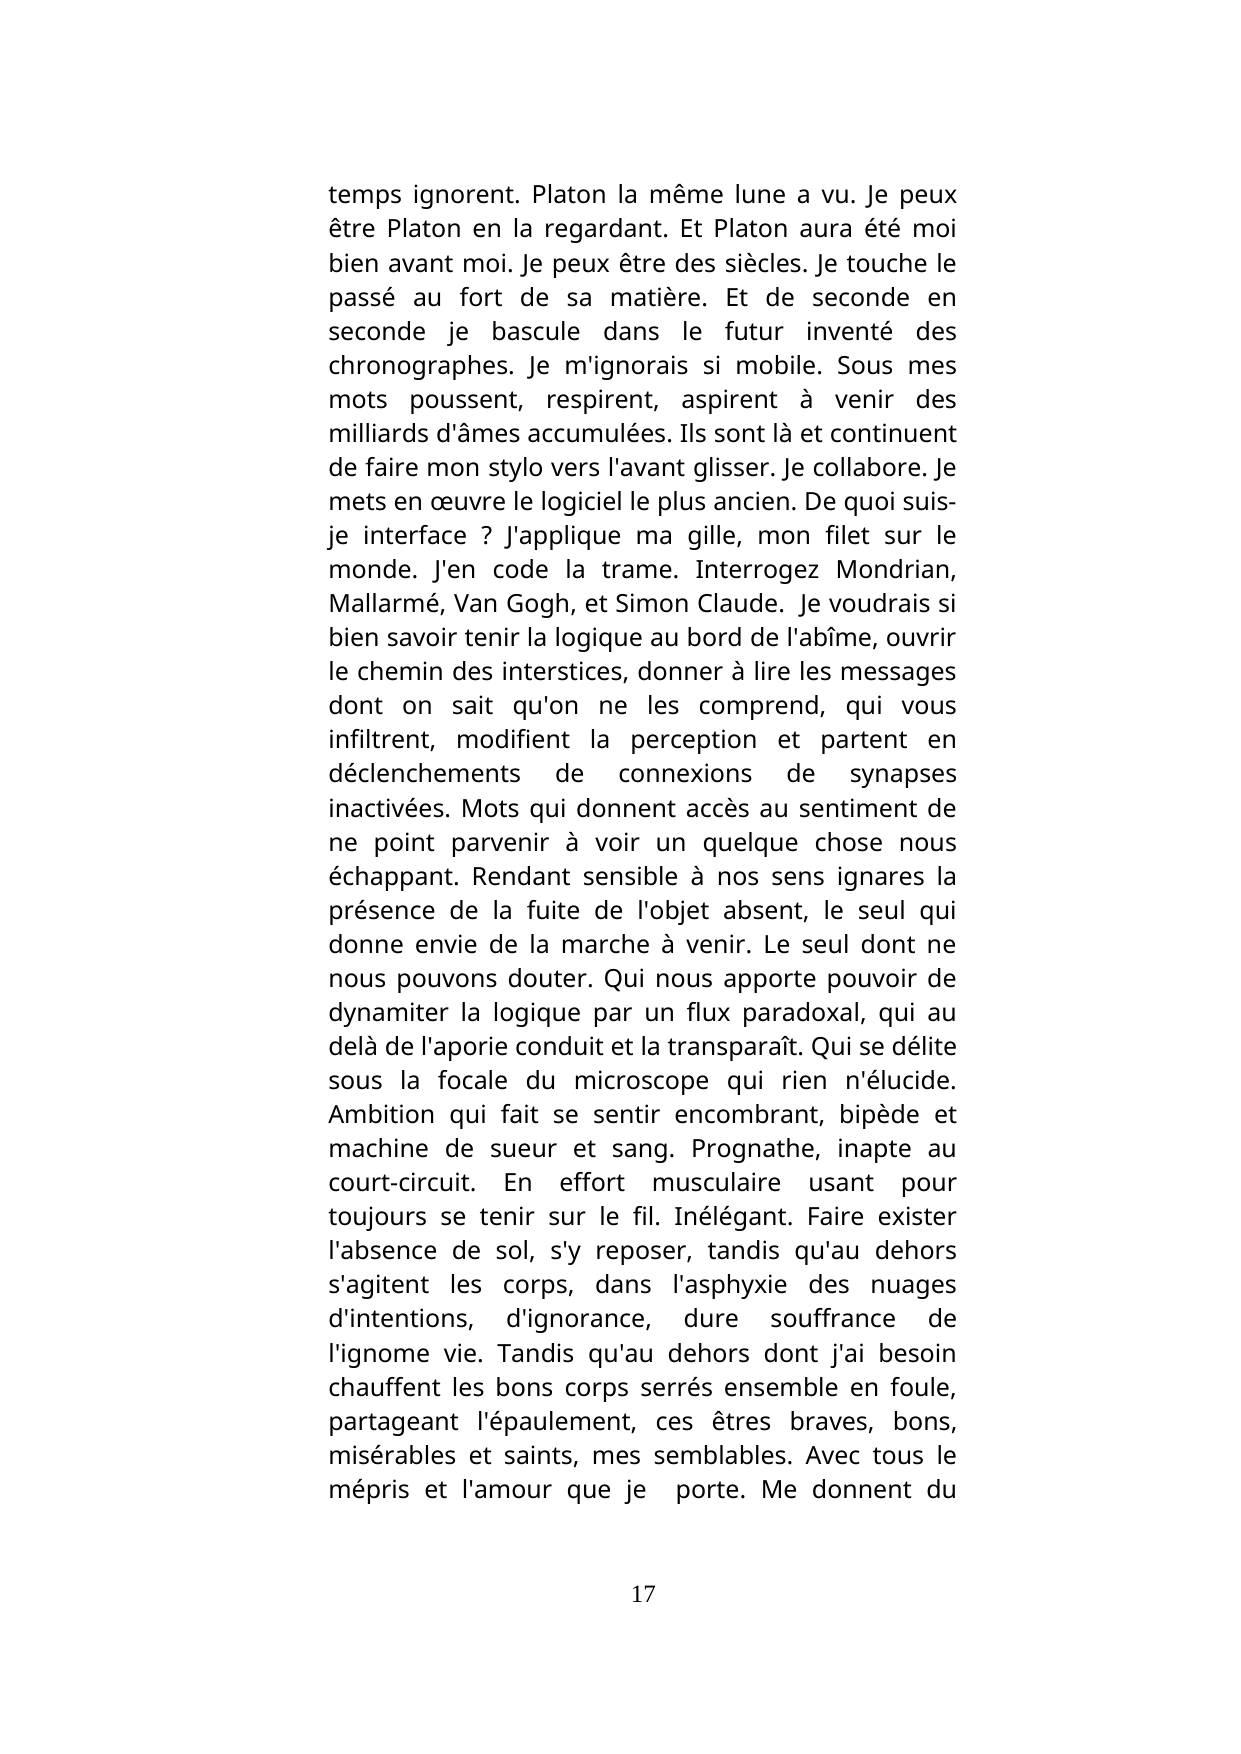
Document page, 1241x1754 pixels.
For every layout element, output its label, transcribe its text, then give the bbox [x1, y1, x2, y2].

text temps ignorent. Platon la même lune a vu. Je peux être Platon en la regardant. Et Platon aura été moi bien avant moi. Je peux être des siècles. Je touche le passé au fort de sa matière. Et de seconde en seconde je bascule dans le futur inventé des chronographes. Je m'ignorais si mobile. Sous mes mots poussent, respirent, aspirent à venir des milliards d'âmes accumulées. Ils sont là et continuent de faire mon stylo vers l'avant glisser. Je collabore. Je mets en œuvre le logiciel le plus ancien. De quoi suis-je interface ? J'applique ma gille, mon filet sur le monde. J'en code la trame. Interrogez Mondrian, Mallarmé, Van Gogh, et Simon Claude. Je voudrais si bien savoir tenir la logique au bord de l'abîme, ouvrir le chemin des interstices, donner à lire les messages dont on sait qu'on ne les comprend, qui vous infiltrent, modifient la perception et partent en déclenchements de connexions de synapses inactivées. Mots qui donnent accès au sentiment de ne point parvenir à voir un quelque chose nous échappant. Rendant sensible à nos sens ignares la présence de la fuite de l'objet absent, le seul qui donne envie de la marche à venir. Le seul dont ne nous pouvons douter. Qui nous apporte pouvoir de dynamiter la logique par un flux paradoxal, qui au delà de l'aporie conduit et la transparaît. Qui se délite sous la focale du microscope qui rien n'élucide. Ambition qui fait se sentir encombrant, bipède et machine de sueur et sang. Prognathe, inapte au court-circuit. En effort musculaire usant pour toujours se tenir sur le fil. Inélégant. Faire exister l'absence de sol, s'y reposer, tandis qu'au dehors s'agitent les corps, dans l'asphyxie des nuages d'intentions, d'ignorance, dure souffrance de l'ignome vie. Tandis qu'au dehors dont j'ai besoin chauffent les bons corps serrés ensemble en foule, partageant l'épaulement, ces êtres braves, bons, misérables et saints, mes semblables. Avec tous le mépris et l'amour que je porte. Me donnent du [328, 177, 958, 1506]
